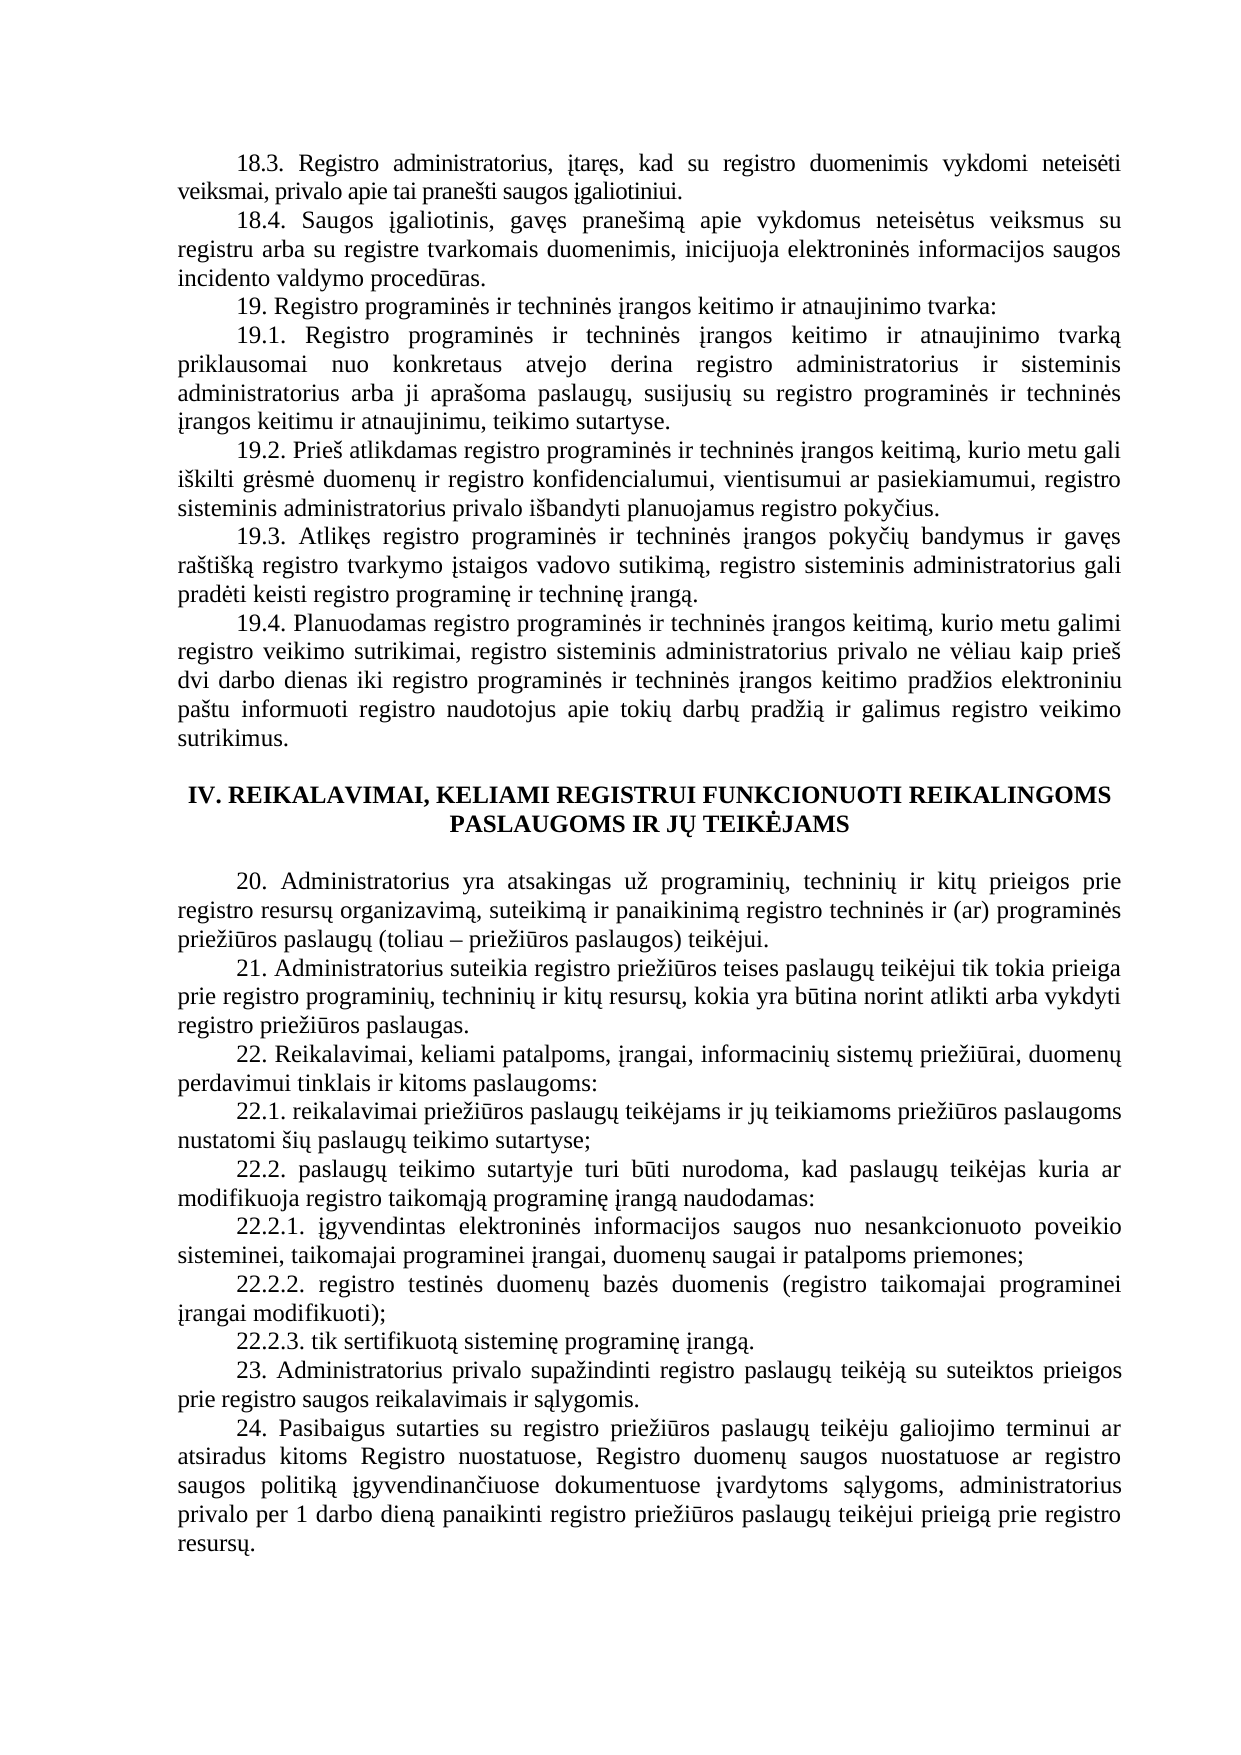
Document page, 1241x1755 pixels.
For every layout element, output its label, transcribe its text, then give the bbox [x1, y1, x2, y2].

text 22.2.2. registro testinės duomenų bazės duomenis (registro taikomajai programinei įrangai modifikuoti); [177, 1269, 1122, 1326]
text 18.4. Saugos įgaliotinis, gavęs pranešimą apie vykdomus neteisėtus veiksmus su registru arba su registre tvarkomais duomenimis, inicijuoja elektroninės informacijos saugos incidento valdymo procedūras. [177, 205, 1122, 291]
text 21. Administratorius suteikia registro priežiūros teises paslaugų teikėjui tik tokia prieiga prie registro programinių, techninių ir kitų resursų, kokia yra būtina norint atlikti arba vykdyti registro priežiūros paslaugas. [177, 953, 1122, 1039]
text 19. Registro programinės ir techninės įrangos keitimo ir atnaujinimo tvarka: [177, 291, 1122, 320]
text 20. Administratorius yra atsakingas už programinių, techninių ir kitų prieigos prie registro resursų organizavimą, suteikimą ir panaikinimą registro techninės ir (ar) programinės priežiūros paslaugų (toliau – priežiūros paslaugos) teikėjui. [177, 866, 1122, 953]
text 23. Administratorius privalo supažindinti registro paslaugų teikėją su suteiktos prieigos prie registro saugos reikalavimais ir sąlygomis. [177, 1355, 1122, 1413]
text 22. Reikalavimai, keliami patalpoms, įrangai, informacinių sistemų priežiūrai, duomenų perdavimui tinklais ir kitoms paslaugoms: [177, 1039, 1122, 1096]
text 22.2. paslaugų teikimo sutartyje turi būti nurodoma, kad paslaugų teikėjas kuria ar modifikuoja registro taikomąją programinę įrangą naudodamas: [177, 1154, 1122, 1211]
text IV. REIKALAVIMAI, KELIAMI REGISTRUI FUNKCIONUOTI REIKALINGOMS PASLAUGOMS IR JŲ TEIKĖJAMS [177, 780, 1122, 838]
text 19.2. Prieš atlikdamas registro programinės ir techninės įrangos keitimą, kurio metu gali iškilti grėsmė duomenų ir registro konfidencialumui, vientisumui ar pasiekiamumui, registro sisteminis administratorius privalo išbandyti planuojamus registro pokyčius. [177, 435, 1122, 521]
text 19.3. Atlikęs registro programinės ir techninės įrangos pokyčių bandymus ir gavęs raštišką registro tvarkymo įstaigos vadovo sutikimą, registro sisteminis administratorius gali pradėti keisti registro programinę ir techninę įrangą. [177, 521, 1122, 608]
text 18.3. Registro administratorius, įtaręs, kad su registro duomenimis vykdomi neteisėti veiksmai, privalo apie tai pranešti saugos įgaliotiniui. [177, 148, 1122, 205]
text 19.1. Registro programinės ir techninės įrangos keitimo ir atnaujinimo tvarką priklausomai nuo konkretaus atvejo derina registro administratorius ir sisteminis administratorius arba ji aprašoma paslaugų, susijusių su registro programinės ir techninės įrangos keitimu ir atnaujinimu, teikimo sutartyse. [177, 320, 1122, 435]
text 24. Pasibaigus sutarties su registro priežiūros paslaugų teikėju galiojimo terminui ar atsiradus kitoms Registro nuostatuose, Registro duomenų saugos nuostatuose ar registro saugos politiką įgyvendinančiuose dokumentuose įvardytoms sąlygoms, administratorius privalo per 1 darbo dieną panaikinti registro priežiūros paslaugų teikėjui prieigą prie registro resursų. [177, 1413, 1122, 1556]
text 19.4. Planuodamas registro programinės ir techninės įrangos keitimą, kurio metu galimi registro veikimo sutrikimai, registro sisteminis administratorius privalo ne vėliau kaip prieš dvi darbo dienas iki registro programinės ir techninės įrangos keitimo pradžios elektroniniu paštu informuoti registro naudotojus apie tokių darbų pradžią ir galimus registro veikimo sutrikimus. [177, 608, 1122, 751]
text 22.2.1. įgyvendintas elektroninės informacijos saugos nuo nesankcionuoto poveikio sisteminei, taikomajai programinei įrangai, duomenų saugai ir patalpoms priemones; [177, 1211, 1122, 1269]
text 22.2.3. tik sertifikuotą sisteminę programinę įrangą. [177, 1326, 1122, 1355]
text 22.1. reikalavimai priežiūros paslaugų teikėjams ir jų teikiamoms priežiūros paslaugoms nustatomi šių paslaugų teikimo sutartyse; [177, 1096, 1122, 1154]
